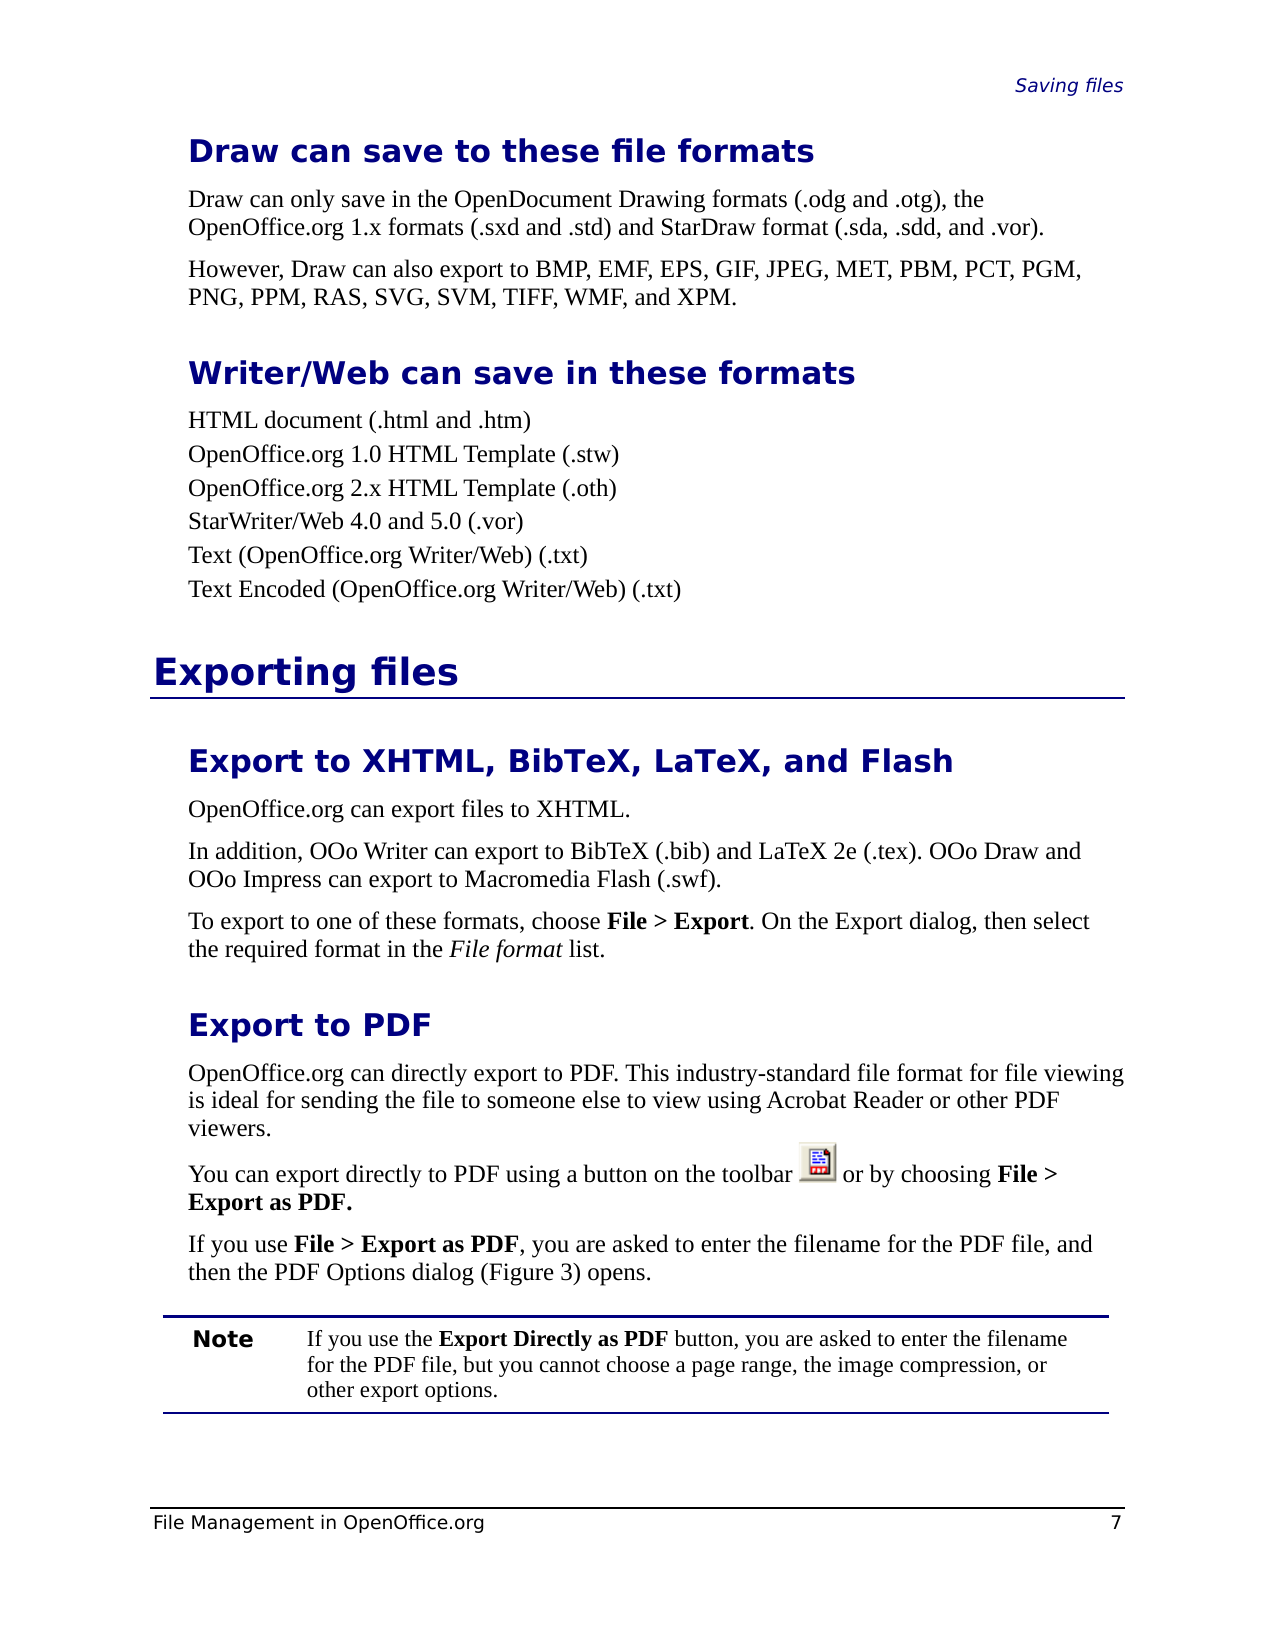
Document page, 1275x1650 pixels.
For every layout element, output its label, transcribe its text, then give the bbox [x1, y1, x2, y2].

text Draw can only save in the OpenDocument Drawing formats (.odg and .otg), the OpenOffice.org 1.x formats (.sxd and .std) and StarDraw format (.sda, .sdd, and .vor). [188, 185, 1125, 240]
picture [798, 1142, 837, 1183]
subtitle Draw can save to these file formats [188, 134, 1125, 170]
text HTML document (.html and .htm) [188, 407, 1125, 434]
subtitle Exporting files [150, 647, 1125, 697]
text StarWriter/Web 4.0 and 5.0 (.vor) [188, 507, 1125, 535]
text You can export directly to PDF using a button on the toolbar or by choosing File > Export as PDF. [188, 1142, 1125, 1216]
text To export to one of these formats, choose File > Export. On the Export dialog, then select the required format in the File format list. [188, 907, 1125, 963]
text Text Encoded (OpenOffice.org Writer/Web) (.txt) [188, 575, 1125, 602]
text Text (OpenOffice.org Writer/Web) (.txt) [188, 541, 1125, 569]
subtitle Export to PDF [188, 1008, 1125, 1044]
text OpenOffice.org 2.x HTML Template (.oth) [188, 474, 1125, 502]
table_header If you use the Export Directly as PDF button, you are asked to enter the filename for the PDF file, but you cannot choose a page range, the image compression, or other export options. [283, 1318, 1109, 1412]
table_header Note [163, 1318, 283, 1412]
text OpenOffice.org can export files to XHTML. [188, 795, 1125, 822]
subtitle Export to XHTML, BibTeX, LaTeX, and Flash [188, 744, 1125, 780]
text In addition, OOo Writer can export to BibTeX (.bib) and LaTeX 2e (.tex). OOo Draw and OOo Impress can export to Macromedia Flash (.swf). [188, 837, 1125, 893]
text OpenOffice.org 1.0 HTML Template (.stw) [188, 440, 1125, 468]
text OpenOffice.org can directly export to PDF. This industry-standard file format for file viewing is ideal for sending the file to someone else to view using Acrobat Reader or other PDF viewers. [188, 1059, 1125, 1142]
subtitle Writer/Web can save in these formats [188, 356, 1125, 392]
text If you use File > Export as PDF, you are asked to enter the filename for the PDF file, and then the PDF Options dialog (Figure 3) opens. [188, 1230, 1125, 1286]
text However, Draw can also export to BMP, EMF, EPS, GIF, JPEG, MET, PBM, PCT, PGM, PNG, PPM, RAS, SVG, SVM, TIFF, WMF, and XPM. [188, 255, 1125, 311]
